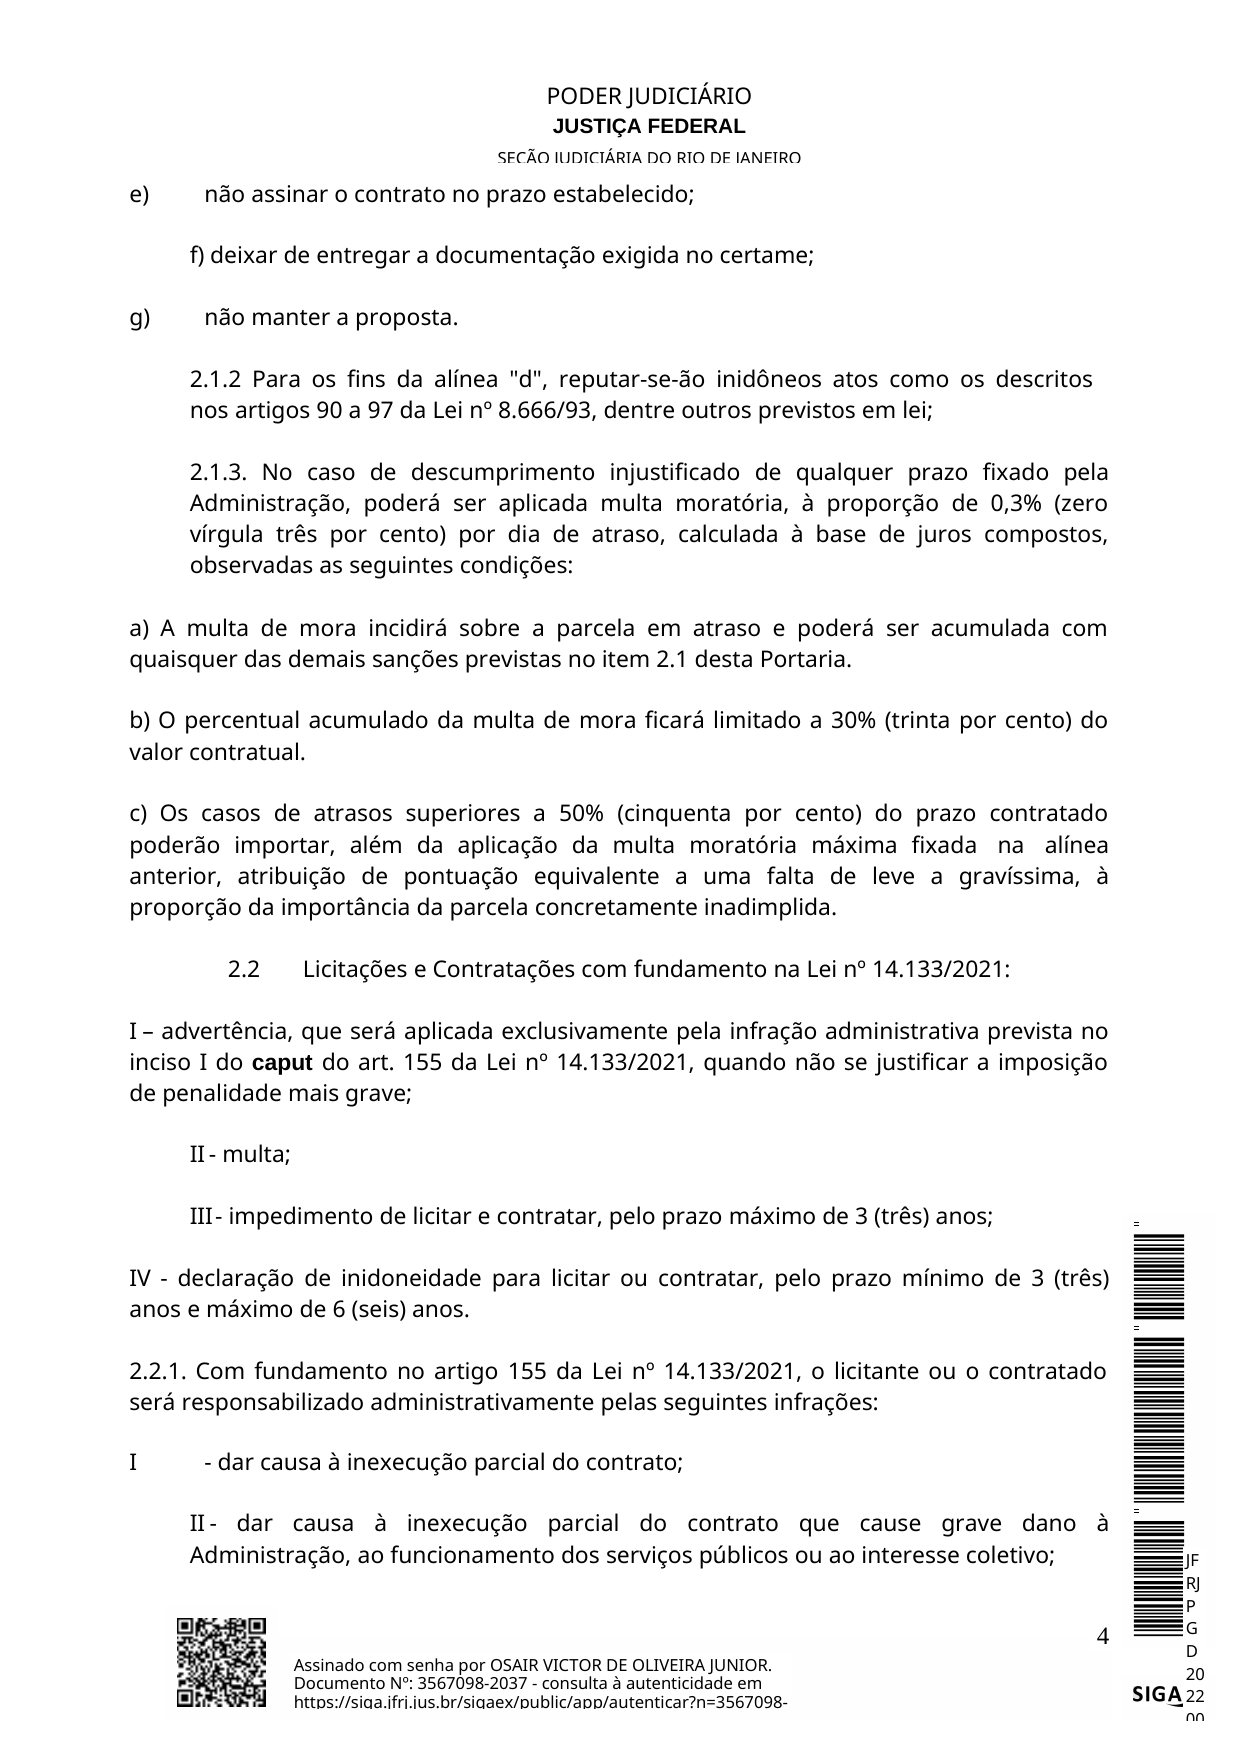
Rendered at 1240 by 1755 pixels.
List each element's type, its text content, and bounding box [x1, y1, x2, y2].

list não assinar o contrato no prazo estabelecido; [129, 178, 1239, 209]
list - multa; [189, 1138, 1239, 1169]
list Com fundamento no artigo 155 da Lei nº 14.133/2021, o licitante ou o contratado será responsabilizado administrativamente pelas seguintes infrações: [129, 1354, 1109, 1417]
list – advertência, que será aplicada exclusivamente pela infração administrativa prevista no inciso I do caput do art. 155 da Lei nº 14.133/2021, quando não se justificar a imposição de penalidade mais grave; [129, 1015, 1109, 1108]
text 2.1.2 Para os fins da alínea "d", reputar-se-ão inidôneos atos como os descritos nos artigos 90 a 97 da Lei nº 8.666/93, dentre outros previstos em lei; [189, 363, 1109, 425]
list A multa de mora incidirá sobre a parcela em atraso e poderá ser acumulada com quaisquer das demais sanções previstas no item 2.1 desta Portaria. [129, 611, 1109, 674]
list não manter a proposta. [129, 301, 1239, 332]
list Os casos de atrasos superiores a 50% (cinquenta por cento) do prazo contratado poderão importar, além da aplicação da multa moratória máxima fixada na alínea anterior, atribuição de pontuação equivalente a uma falta de leve a gravíssima, à proporção da importância da parcela concretamente inadimplida. [129, 797, 1109, 922]
text 2.1.3. No caso de descumprimento injustificado de qualquer prazo fixado pela Administração, poderá ser aplicada multa moratória, à proporção de 0,3% (zero vírgula três por cento) por dia de atraso, calculada à base de juros compostos, observadas as seguintes condições: [189, 456, 1109, 581]
list Licitações e Contratações com fundamento na Lei nº 14.133/2021: [228, 953, 1239, 984]
list deixar de entregar a documentação exigida no certame; [189, 239, 1239, 271]
list [1183, 1547, 1206, 1721]
list - dar causa à inexecução parcial do contrato que cause grave dano à Administração, ao funcionamento dos serviços públicos ou ao interesse coletivo; [189, 1507, 1109, 1570]
list JFRJPGD202200034A [1186, 1549, 1206, 1721]
list - impedimento de licitar e contratar, pelo prazo máximo de 3 (três) anos; [189, 1200, 1239, 1231]
list - declaração de inidoneidade para licitar ou contratar, pelo prazo mínimo de 3 (três) anos e máximo de 6 (seis) anos. [129, 1262, 1109, 1324]
list - dar causa à inexecução parcial do contrato; [129, 1446, 1122, 1477]
list O percentual acumulado da multa de mora ficará limitado a 30% (trinta por cento) do valor contratual. [129, 704, 1109, 767]
